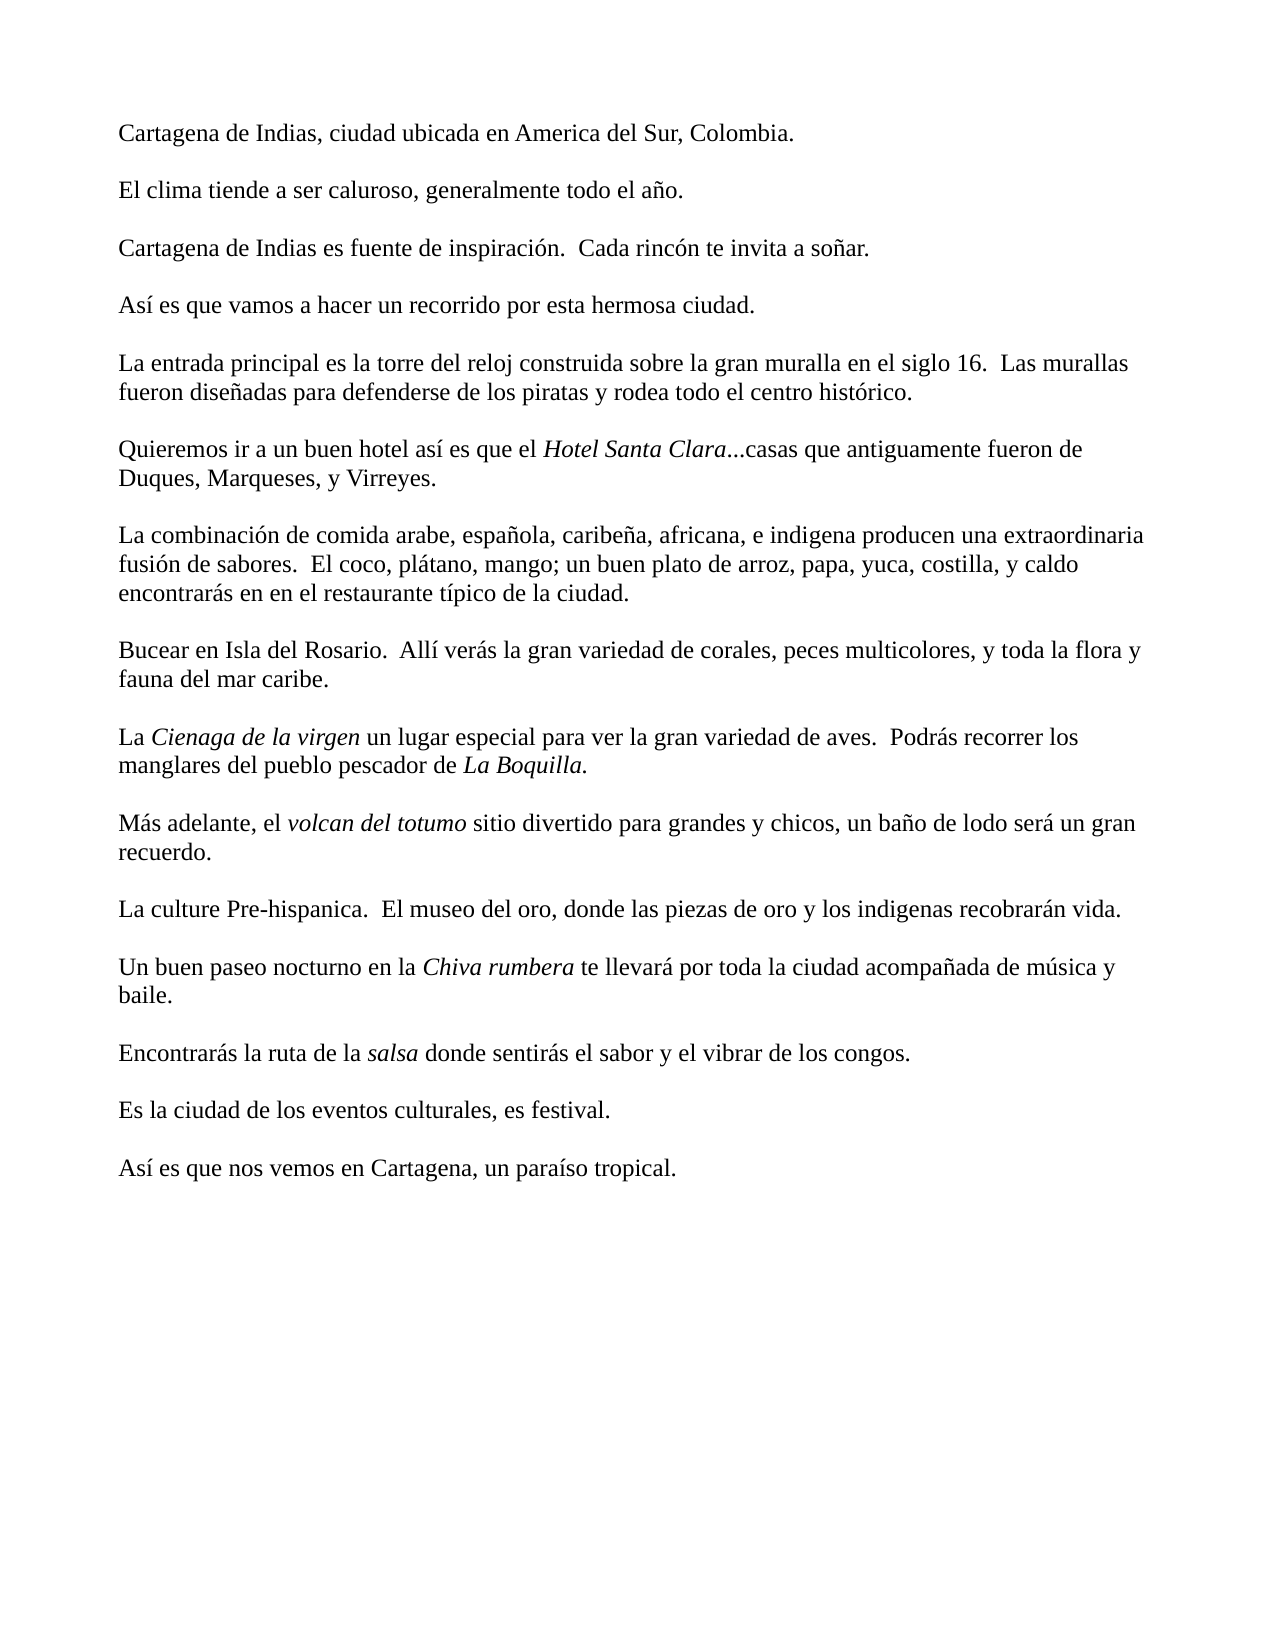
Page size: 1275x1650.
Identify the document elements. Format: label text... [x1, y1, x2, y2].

text Así es que vamos a hacer un recorrido por esta hermosa ciudad. [118, 291, 1157, 319]
text Encontrarás la ruta de la salsa donde sentirás el sabor y el vibrar de los congos. [118, 1038, 1157, 1067]
text Un buen paseo nocturno en la Chiva rumbera te llevará por toda la ciudad acompañada de música y baile. [118, 952, 1157, 1009]
text La combinación de comida arabe, española, caribeña, africana, e indigena producen una extraordinaria fusión de sabores. El coco, plátano, mango; un buen plato de arroz, papa, yuca, costilla, y caldo encontrarás en en el restaurante típico de la ciudad. [118, 521, 1157, 607]
text Es la ciudad de los eventos culturales, es festival. [118, 1096, 1157, 1124]
text La entrada principal es la torre del reloj construida sobre la gran muralla en el siglo 16. Las murallas fueron diseñadas para defenderse de los piratas y rodea todo el centro histórico. [118, 348, 1157, 406]
text La Cienaga de la virgen un lugar especial para ver la gran variedad de aves. Podrás recorrer los manglares del pueblo pescador de La Boquilla. [118, 722, 1157, 779]
text Cartagena de Indias es fuente de inspiración. Cada rincón te invita a soñar. [118, 233, 1157, 262]
text Así es que nos vemos en Cartagena, un paraíso tropical. [118, 1153, 1157, 1182]
text La culture Pre-hispanica. El museo del oro, donde las piezas de oro y los indigenas recobrarán vida. [118, 894, 1157, 923]
text El clima tiende a ser caluroso, generalmente todo el año. [118, 176, 1157, 204]
text Quieremos ir a un buen hotel así es que el Hotel Santa Clara...casas que antiguamente fueron de Duques, Marqueses, y Virreyes. [118, 434, 1157, 492]
text Bucear en Isla del Rosario. Allí verás la gran variedad de corales, peces multicolores, y toda la flora y fauna del mar caribe. [118, 636, 1157, 693]
text Cartagena de Indias, ciudad ubicada en America del Sur, Colombia. [118, 118, 1157, 147]
text Más adelante, el volcan del totumo sitio divertido para grandes y chicos, un baño de lodo será un gran recuerdo. [118, 808, 1157, 866]
